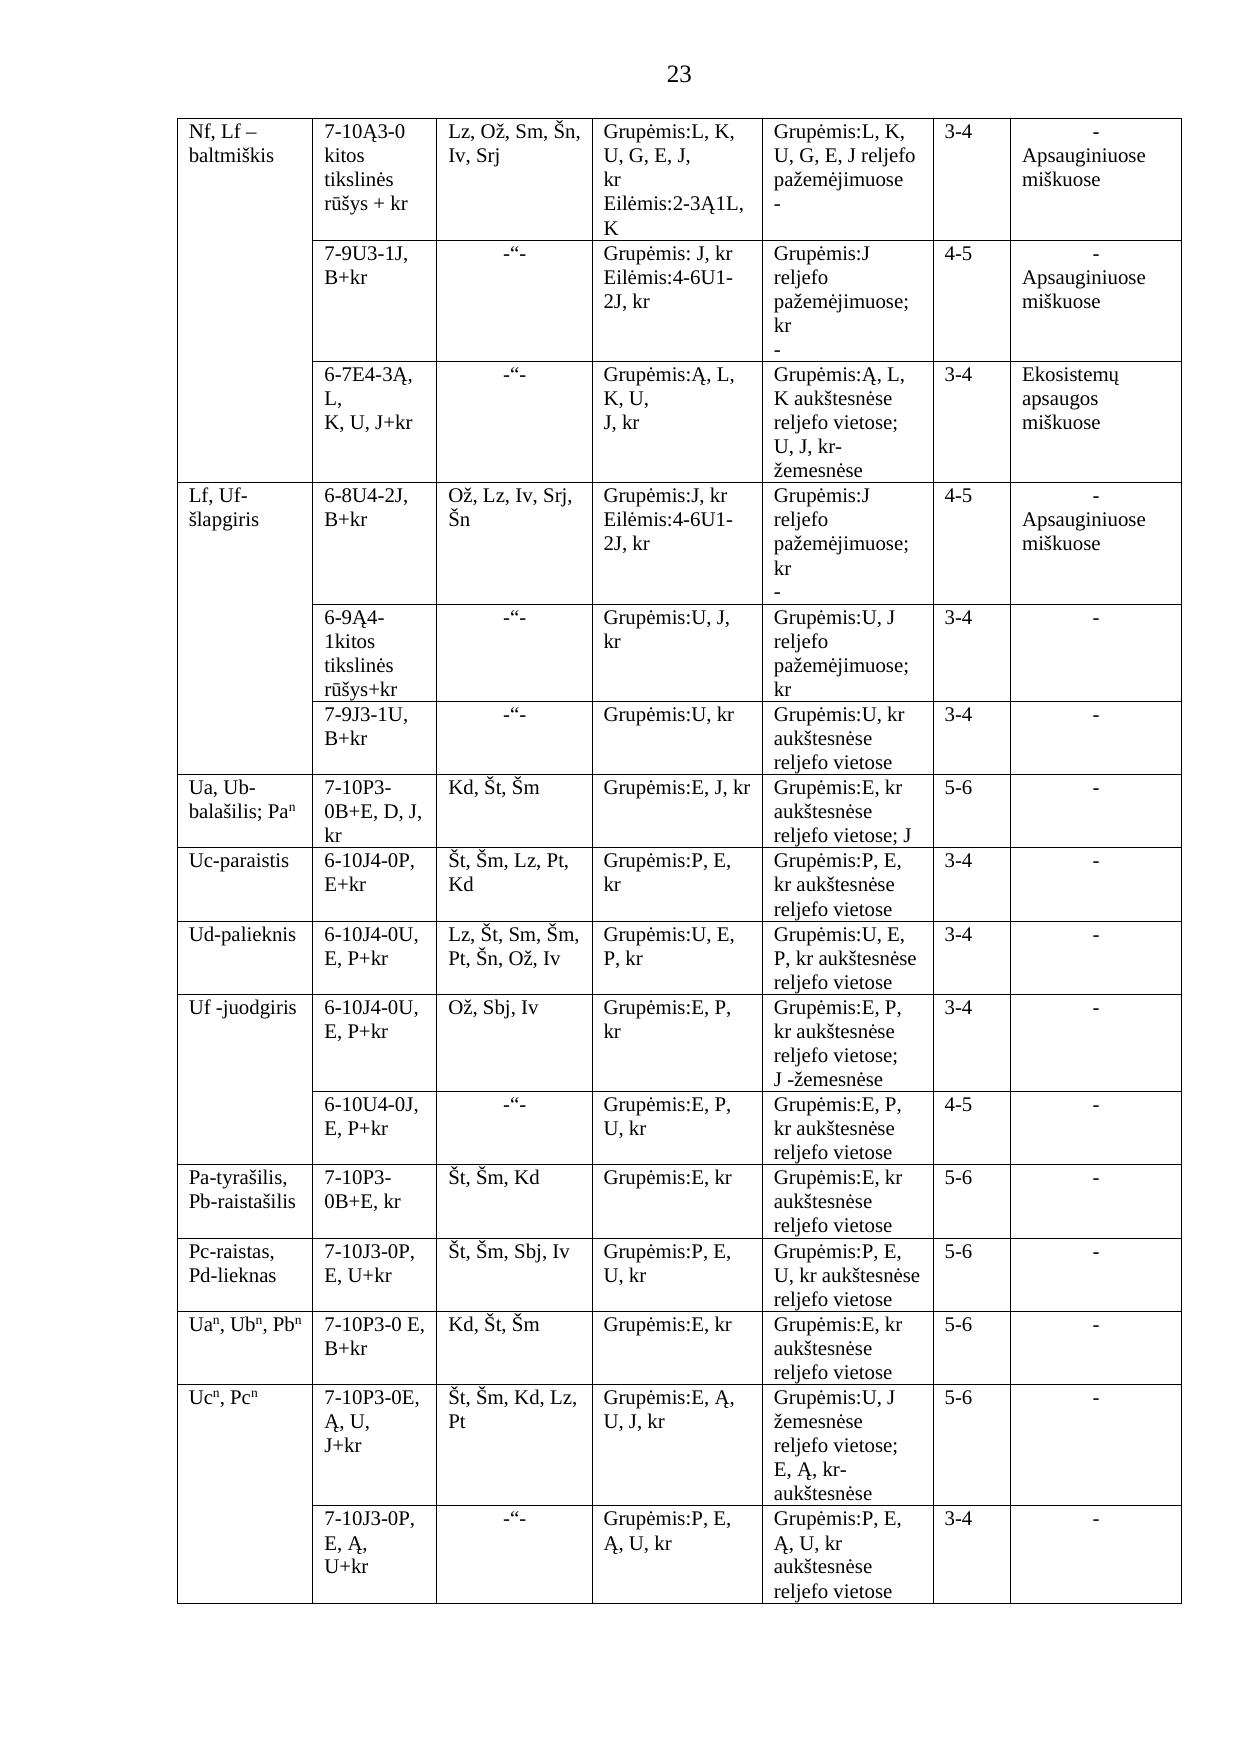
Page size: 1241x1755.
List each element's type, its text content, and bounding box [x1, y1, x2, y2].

table_cell 3-4 [934, 605, 1010, 701]
table_cell Kd, Št, Šm [437, 775, 592, 847]
table_cell Grupėmis:E, kr aukštesnėse reljefo vietose [763, 1165, 933, 1237]
table_cell - [1011, 1092, 1181, 1164]
table_cell 7-9J3-1U, B+kr [313, 702, 436, 774]
table_cell Št, Šm, Lz, Pt, Kd [437, 848, 592, 921]
table_cell Ož, Sbj, Iv [437, 995, 592, 1091]
table_cell 6-10J4-0U, E, P+kr [313, 995, 436, 1091]
table_cell Lz, Št, Sm, Šm, Pt, Šn, Ož, Iv [437, 922, 592, 994]
table_cell - [1011, 1239, 1181, 1311]
table_cell Št, Šm, Kd, Lz, Pt [437, 1385, 592, 1505]
table_cell 6-7E4-3Ą, L, K, U, J+kr [313, 362, 436, 482]
table_cell 7-10P3-0B+E, kr [313, 1165, 436, 1237]
table_cell 6-10J4-0U, E, P+kr [313, 922, 436, 994]
table_cell 7-10J3-0P, E, Ą, U+kr [313, 1506, 436, 1603]
table_cell Grupėmis:U, kr [593, 702, 762, 774]
table_cell Uf -juodgiris [178, 995, 312, 1164]
table_cell -“- [437, 1092, 592, 1164]
table_cell Ekosistemų apsaugos miškuose [1011, 362, 1181, 482]
table_cell - [1011, 995, 1181, 1091]
table_cell Grupėmis:U, E, P, kr [593, 922, 762, 994]
table_cell 4-5 [934, 241, 1010, 361]
table_cell - Apsauginiuose miškuose [1011, 483, 1181, 603]
table_cell Grupėmis:E, J, kr [593, 775, 762, 847]
table_cell Grupėmis:J reljefo pažemėjimuose; kr - [763, 483, 933, 603]
table_cell 5-6 [934, 775, 1010, 847]
table_cell -“- [437, 605, 592, 701]
table_cell Grupėmis:U, J reljefo pažemėjimuose; kr [763, 605, 933, 701]
table_cell Grupėmis:L, K, U, G, E, J reljefo pažemėjimuose - [763, 119, 933, 239]
table_cell 3-4 [934, 922, 1010, 994]
table_cell Grupėmis:E, kr aukštesnėse reljefo vietose; J [763, 775, 933, 847]
table_cell 6-9Ą4-1kitos tikslinės rūšys+kr [313, 605, 436, 701]
table_cell Grupėmis:U, kr aukštesnėse reljefo vietose [763, 702, 933, 774]
table_cell - [1011, 605, 1181, 701]
table_cell 3-4 [934, 995, 1010, 1091]
table_cell Ua, Ub-balašilis; Pan [178, 775, 312, 847]
table_cell 4-5 [934, 1092, 1010, 1164]
table_cell Grupėmis: J, kr Eilėmis:4-6U1-2J, kr [593, 241, 762, 361]
table_cell 7-10Ą3-0 kitos tikslinės rūšys + kr [313, 119, 436, 239]
table_cell Kd, Št, Šm [437, 1312, 592, 1384]
table_cell Št, Šm, Kd [437, 1165, 592, 1237]
table_cell 7-10P3-0B+E, D, J, kr [313, 775, 436, 847]
table_cell 3-4 [934, 119, 1010, 239]
table_cell - [1011, 775, 1181, 847]
table_cell 7-10J3-0P, E, U+kr [313, 1239, 436, 1311]
table_cell Ucn, Pcn [178, 1385, 312, 1603]
table_cell Grupėmis:P, E, Ą, U, kr aukštesnėse reljefo vietose [763, 1506, 933, 1603]
table_cell Grupėmis:E, P, kr aukštesnėse reljefo vietose; J -žemesnėse [763, 995, 933, 1091]
table_cell -“- [437, 702, 592, 774]
table_cell 7-10P3-0 E, B+kr [313, 1312, 436, 1384]
table_cell - [1011, 1165, 1181, 1237]
table_cell Lf, Uf-šlapgiris [178, 483, 312, 774]
table_cell - [1011, 702, 1181, 774]
table_cell Grupėmis:P, E, U, kr [593, 1239, 762, 1311]
table_cell 7-10P3-0E, Ą, U, J+kr [313, 1385, 436, 1505]
table_cell Ud-palieknis [178, 922, 312, 994]
table_cell Uan, Ubn, Pbn [178, 1312, 312, 1384]
table_cell 5-6 [934, 1165, 1010, 1237]
table_cell Grupėmis:U, E, P, kr aukštesnėse reljefo vietose [763, 922, 933, 994]
table_cell Lz, Ož, Sm, Šn, Iv, Srj [437, 119, 592, 239]
table_cell 3-4 [934, 362, 1010, 482]
table_cell - Apsauginiuose miškuose [1011, 119, 1181, 239]
table_cell Grupėmis:E, P, U, kr [593, 1092, 762, 1164]
table_cell Grupėmis:E, kr aukštesnėse reljefo vietose [763, 1312, 933, 1384]
table_cell Grupėmis:J, kr Eilėmis:4-6U1-2J, kr [593, 483, 762, 603]
table_cell Pc-raistas, Pd-lieknas [178, 1239, 312, 1311]
table_cell Grupėmis:E, kr [593, 1165, 762, 1237]
table_cell Pa-tyrašilis, Pb-raistašilis [178, 1165, 312, 1237]
table_cell Grupėmis:J reljefo pažemėjimuose; kr - [763, 241, 933, 361]
table_cell - [1011, 922, 1181, 994]
table_cell - [1011, 848, 1181, 921]
table_cell Ož, Lz, Iv, Srj, Šn [437, 483, 592, 603]
table_cell -“- [437, 362, 592, 482]
table_cell 5-6 [934, 1385, 1010, 1505]
table_cell Grupėmis:P, E, kr aukštesnėse reljefo vietose [763, 848, 933, 921]
table_cell - Apsauginiuose miškuose [1011, 241, 1181, 361]
table_cell Grupėmis:P, E, Ą, U, kr [593, 1506, 762, 1603]
table_cell Grupėmis:E, P, kr [593, 995, 762, 1091]
table_cell Nf, Lf – baltmiškis [178, 119, 312, 482]
table_cell 3-4 [934, 702, 1010, 774]
table_cell Grupėmis:Ą, L, K aukštesnėse reljefo vietose; U, J, kr-žemesnėse [763, 362, 933, 482]
table_cell - [1011, 1506, 1181, 1603]
table_cell 5-6 [934, 1239, 1010, 1311]
table_cell Grupėmis:P, E, kr [593, 848, 762, 921]
table_cell Grupėmis:E, P, kr aukštesnėse reljefo vietose [763, 1092, 933, 1164]
table_cell Grupėmis:Ą, L, K, U, J, kr [593, 362, 762, 482]
table_cell Grupėmis:E, kr [593, 1312, 762, 1384]
table_cell 4-5 [934, 483, 1010, 603]
table_cell -“- [437, 241, 592, 361]
table_cell Št, Šm, Sbj, Iv [437, 1239, 592, 1311]
table_cell - [1011, 1385, 1181, 1505]
table_cell -“- [437, 1506, 592, 1603]
table_cell 7-9U3-1J, B+kr [313, 241, 436, 361]
table_cell Grupėmis:E, Ą, U, J, kr [593, 1385, 762, 1505]
table_cell 6-8U4-2J, B+kr [313, 483, 436, 603]
table_cell 6-10J4-0P, E+kr [313, 848, 436, 921]
table_cell 3-4 [934, 1506, 1010, 1603]
table_cell Uc-paraistis [178, 848, 312, 921]
table_cell Grupėmis:L, K, U, G, E, J, kr Eilėmis:2-3Ą1L, K [593, 119, 762, 239]
table_cell Grupėmis:U, J, kr [593, 605, 762, 701]
table_cell 5-6 [934, 1312, 1010, 1384]
table_cell Grupėmis:P, E, U, kr aukštesnėse reljefo vietose [763, 1239, 933, 1311]
table_cell 3-4 [934, 848, 1010, 921]
table_cell 6-10U4-0J, E, P+kr [313, 1092, 436, 1164]
table_cell Grupėmis:U, J žemesnėse reljefo vietose; E, Ą, kr-aukštesnėse [763, 1385, 933, 1505]
table_cell - [1011, 1312, 1181, 1384]
